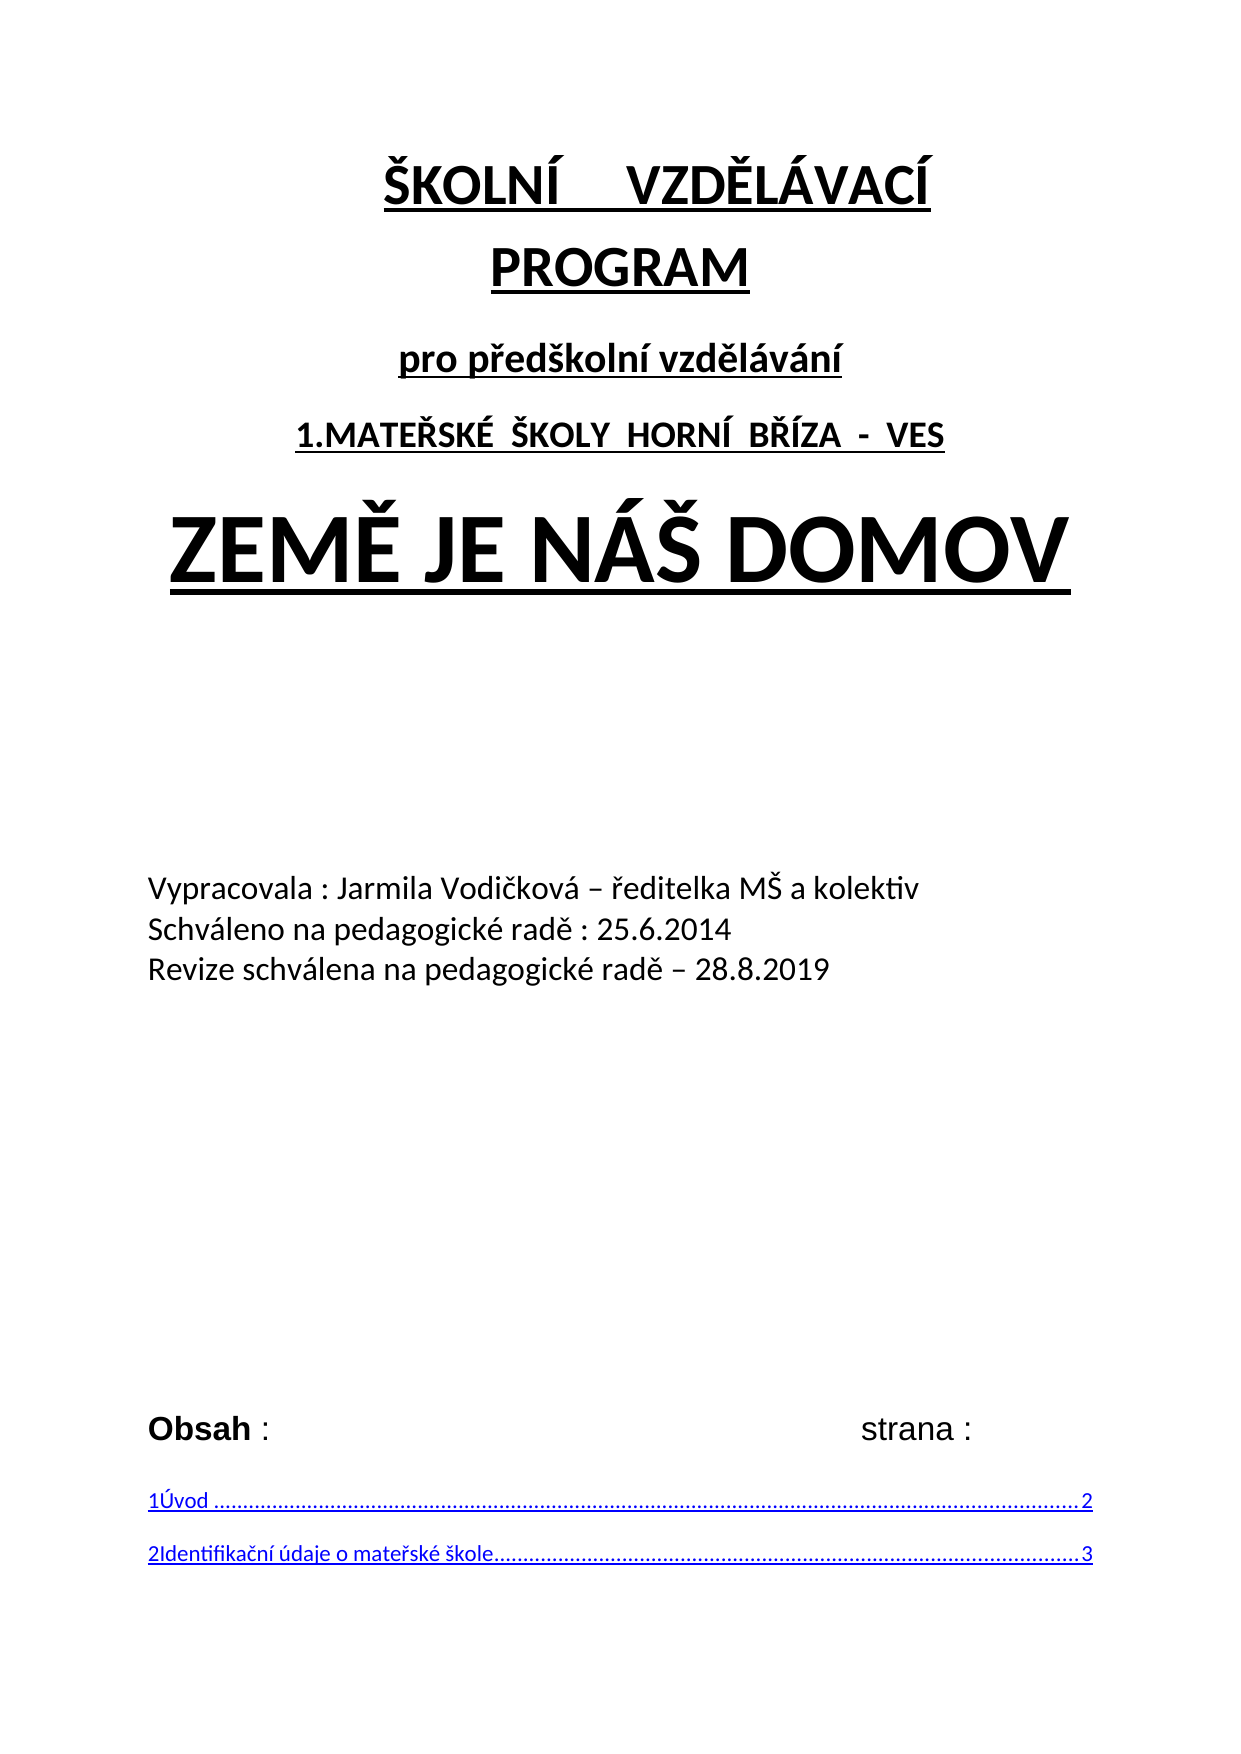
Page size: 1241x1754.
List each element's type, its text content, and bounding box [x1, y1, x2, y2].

text Vypracovala : Jarmila Vodičková – ředitelka MŠ a kolektiv [148, 867, 1093, 907]
text 1Úvod 2 [148, 1486, 1093, 1510]
text Obsah : strana : [148, 1409, 1093, 1448]
text Schváleno na pedagogické radě : 25.6.2014 [148, 907, 1093, 948]
text 1.MATEŘSKÉ ŠKOLY HORNÍ BŘÍZA - VES [148, 411, 1093, 457]
text 2Identifikační údaje o mateřské škole 3 [148, 1539, 1093, 1563]
text ZEMĚ JE NÁŠ DOMOV [148, 485, 1093, 607]
text ŠKOLNÍ VZDĚLÁVACÍ PROGRAM [148, 148, 1093, 301]
text Revize schválena na pedagogické radě – 28.8.2019 [148, 948, 1093, 989]
text pro předškolní vzdělávání [148, 332, 1093, 383]
